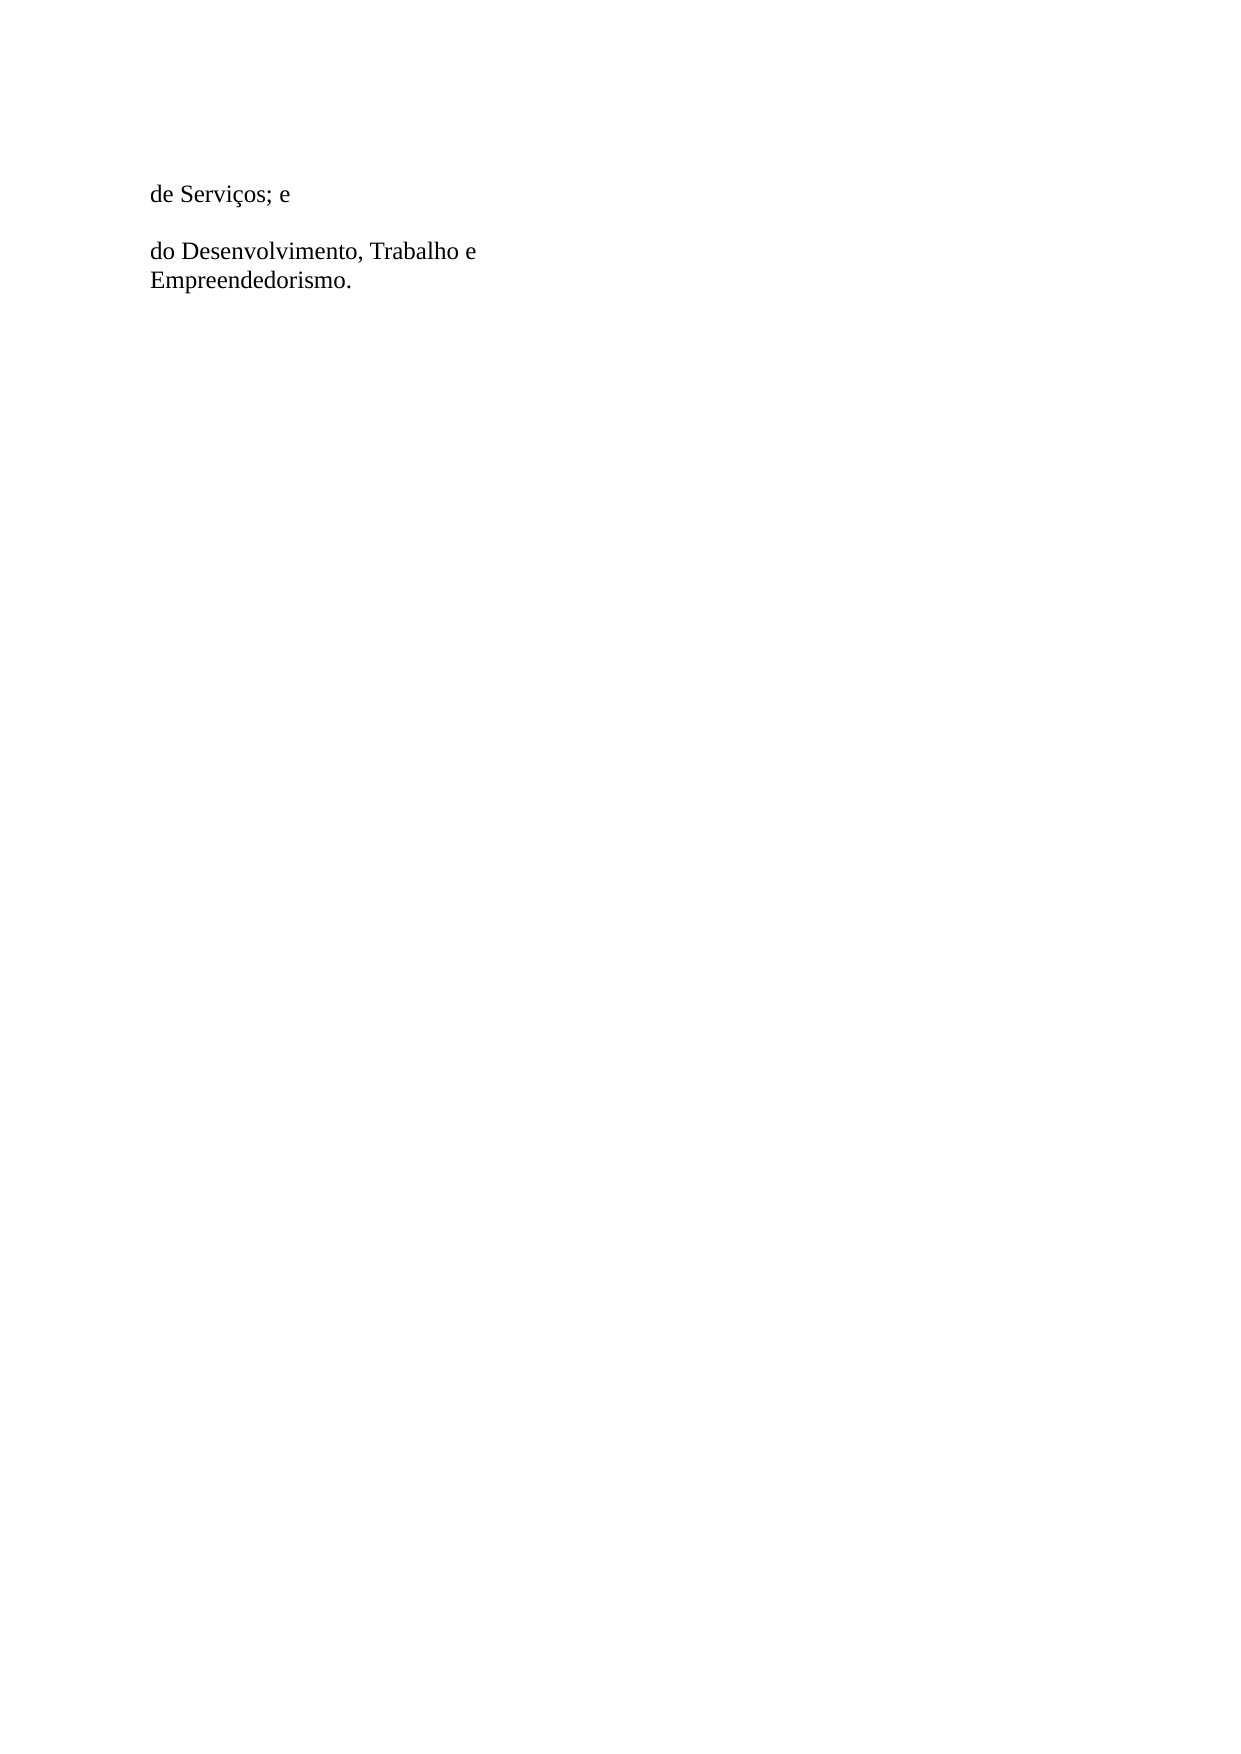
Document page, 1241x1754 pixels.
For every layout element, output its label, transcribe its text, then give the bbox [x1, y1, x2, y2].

text  [150, 207, 1090, 236]
text de Serviços; e [150, 179, 1090, 207]
text do Desenvolvimento, Trabalho e [150, 236, 1090, 265]
text Empreendedorismo. [150, 265, 1090, 294]
text  [150, 150, 1090, 179]
